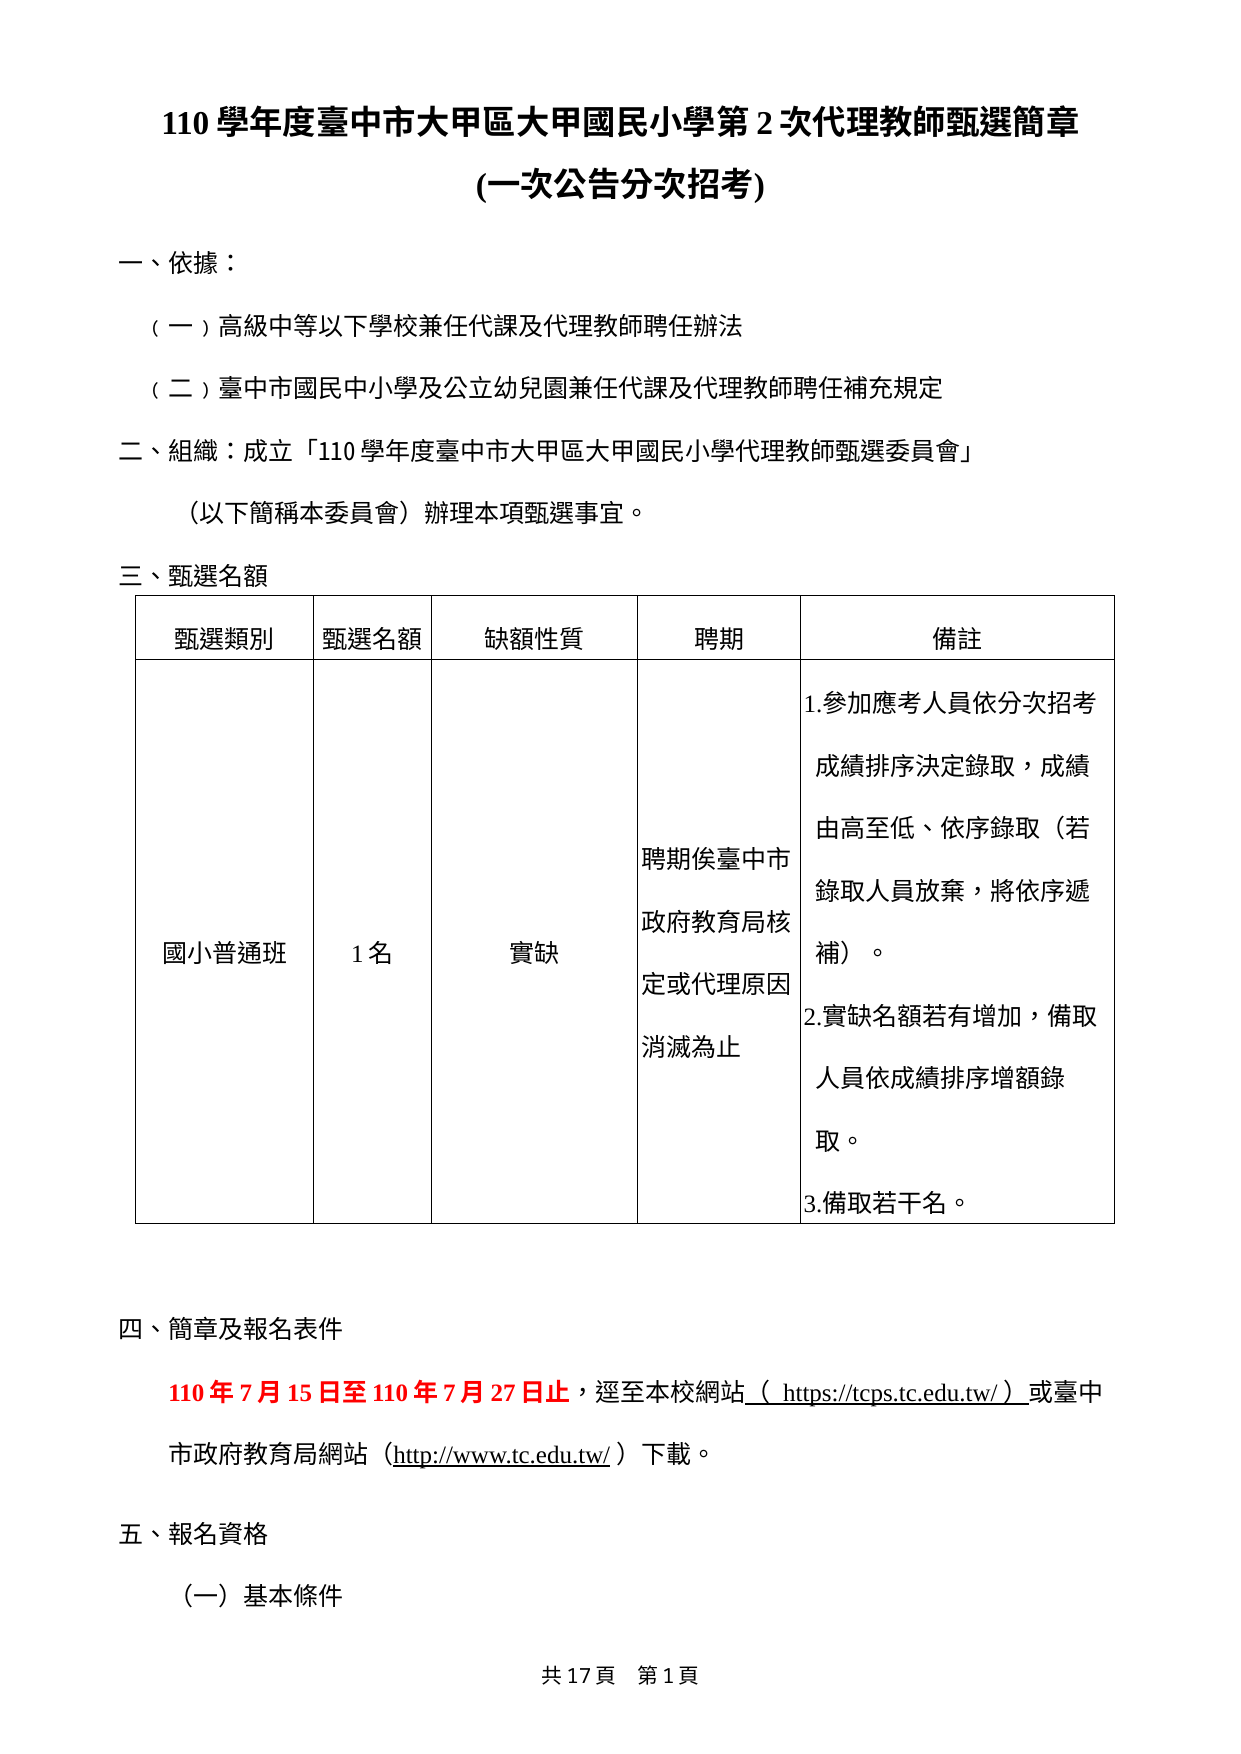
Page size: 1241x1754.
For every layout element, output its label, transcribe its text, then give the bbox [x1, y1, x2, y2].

text ﹙一﹚高級中等以下學校兼任代課及代理教師聘任辦法 [143, 283, 1122, 345]
table_cell 聘期俟臺中市政府教育局核定或代理原因消滅為止 [638, 660, 800, 1222]
table_header 缺額性質 [432, 596, 637, 659]
text 四、簡章及報名表件 110年7月15日至110年7月27日止，逕至本校網站（ https://tcps.tc.edu.tw/ ）或臺中市政府教育局網站（http://www.tc.edu.tw/ ）下載。 [118, 1286, 1122, 1473]
text 五、報名資格 [118, 1491, 1122, 1553]
text (一次公告分次招考) [118, 141, 1122, 203]
table_cell 1名 [314, 660, 431, 1222]
table_cell 實缺 [432, 660, 637, 1222]
table_header 甄選名額 [314, 596, 431, 659]
text （一）基本條件 [168, 1553, 1122, 1616]
text （以下簡稱本委員會）辦理本項甄選事宜。 [118, 470, 1122, 533]
text 二、組織：成立「110學年度臺中市大甲區大甲國民小學代理教師甄選委員會」 [118, 408, 1122, 470]
text 一、依據： [118, 220, 1122, 283]
text 110學年度臺中市大甲區大甲國民小學第2次代理教師甄選簡章 [118, 78, 1122, 141]
text 三、甄選名額 [118, 533, 1122, 595]
table_header 甄選類別 [136, 596, 313, 659]
table_header 備註 [801, 596, 1114, 659]
table_header 聘期 [638, 596, 800, 659]
table_cell 國小普通班 [136, 660, 313, 1222]
table_cell 參加應考人員依分次招考成績排序決定錄取，成績由高至低、依序錄取（若錄取人員放棄，將依序遞補）。 實缺名額若有增加，備取人員依成績排序增額錄取。 備取若干名。 [801, 660, 1114, 1222]
text ﹙二﹚臺中市國民中小學及公立幼兒園兼任代課及代理教師聘任補充規定 [143, 345, 1122, 408]
